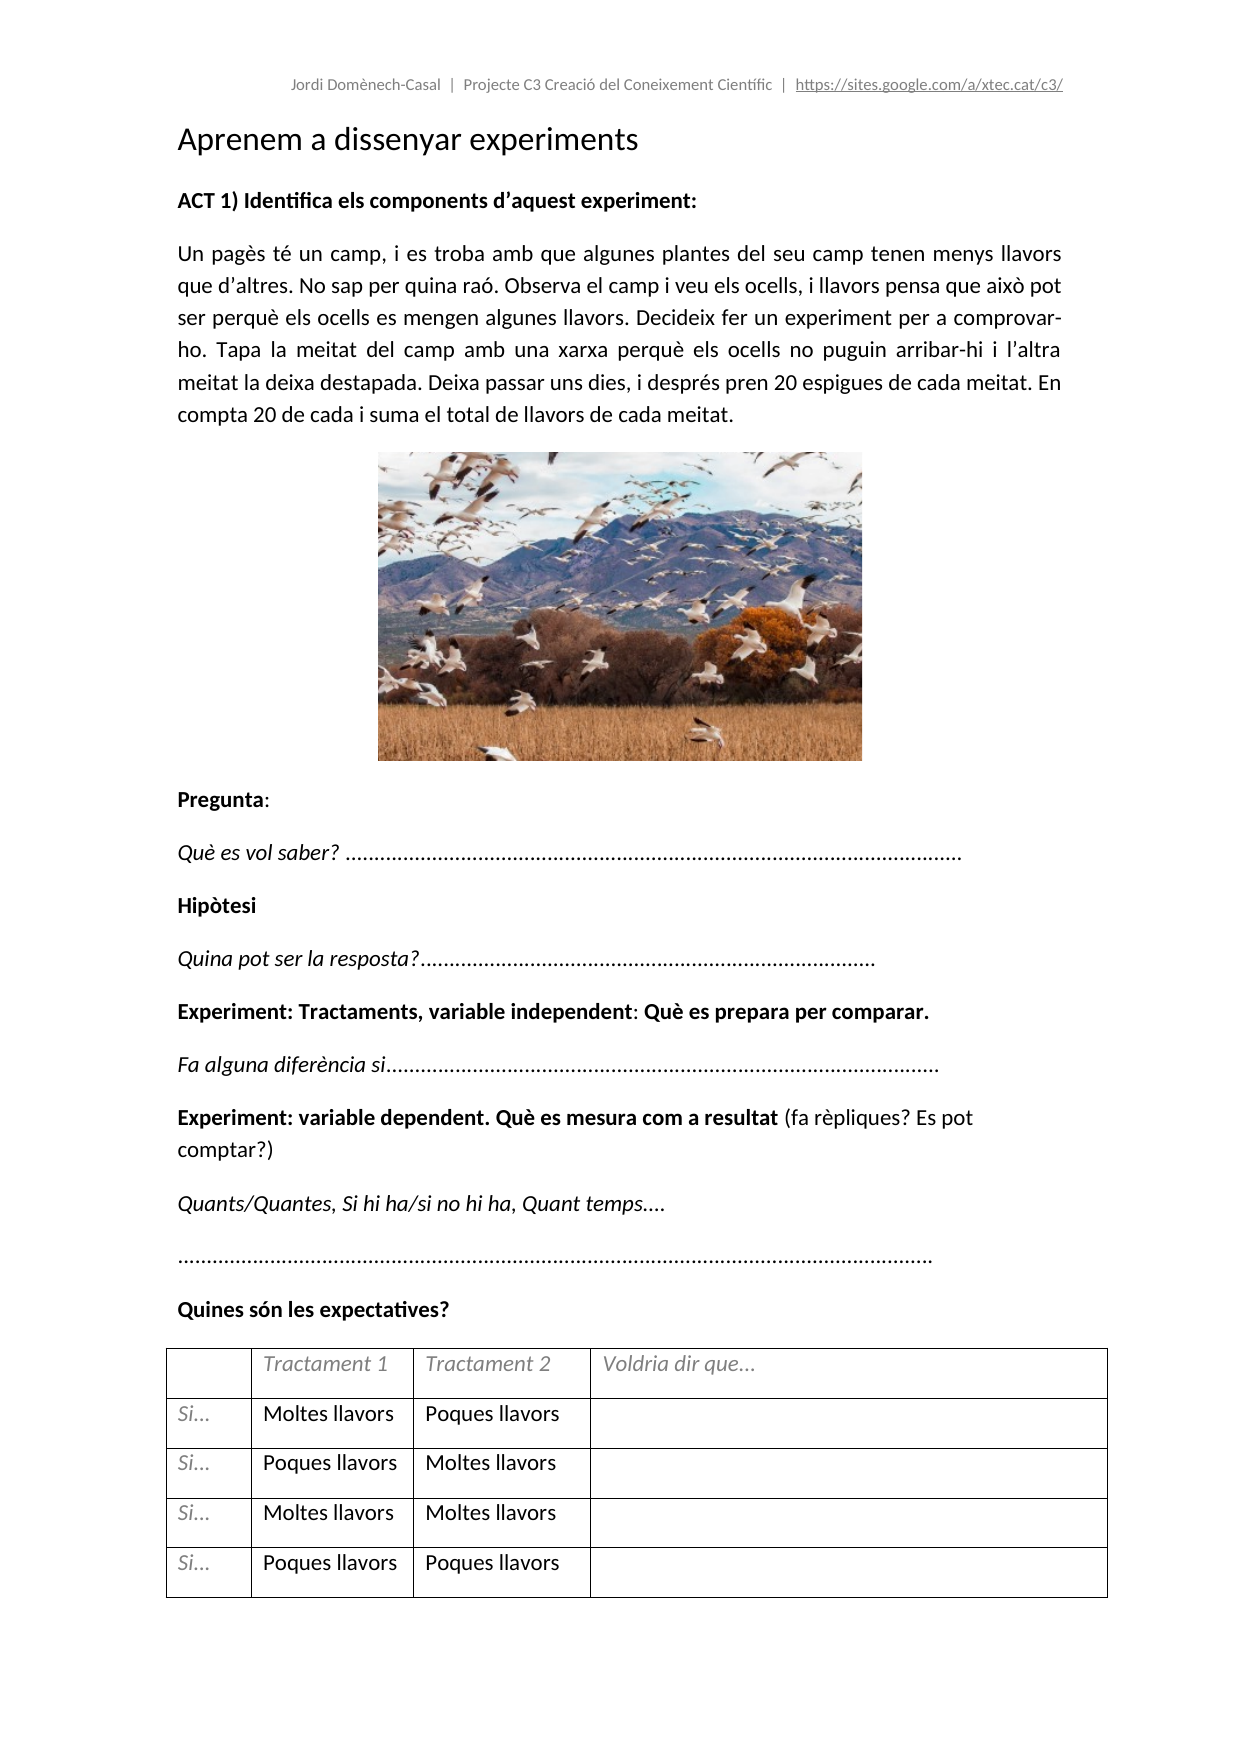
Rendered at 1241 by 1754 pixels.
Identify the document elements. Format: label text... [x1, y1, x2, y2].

text Quants/Quantes, Si hi ha/si no hi ha, Quant temps.... [177, 1189, 1063, 1217]
text Aprenem a dissenyar experiments [177, 118, 1063, 159]
table_cell [591, 1449, 1107, 1497]
text ................................................................................................................................... [177, 1242, 1063, 1270]
text Quines són les expectatives? [177, 1295, 1063, 1323]
table_cell Moltes llavors [252, 1399, 413, 1447]
table_cell Moltes llavors [414, 1499, 590, 1547]
text Experiment: variable dependent. Què es mesura com a resultat (fa rèpliques? Es pot comptar?) [177, 1103, 1063, 1164]
table_cell Poques llavors [252, 1449, 413, 1497]
text Experiment: Tractaments, variable independent: Què es prepara per comparar. [177, 997, 1063, 1025]
table_cell Si... [167, 1499, 251, 1547]
table_header Tractament 2 [414, 1349, 590, 1398]
table_header Voldria dir que... [591, 1349, 1107, 1398]
table_cell [591, 1499, 1107, 1547]
table_cell Si... [167, 1399, 251, 1447]
text Hipòtesi [177, 891, 1063, 919]
table_header [167, 1349, 251, 1398]
table_cell Si... [167, 1548, 251, 1597]
table_cell Poques llavors [252, 1548, 413, 1597]
table_cell [591, 1548, 1107, 1597]
table_cell Moltes llavors [252, 1499, 413, 1547]
table_header Tractament 1 [252, 1349, 413, 1398]
picture [378, 452, 863, 761]
text Un pagès té un camp, i es troba amb que algunes plantes del seu camp tenen menys llavors que d’altres. No sap per quina raó. Observa el camp i veu els ocells, i llavors pensa que això pot ser perquè els ocells es mengen algunes llavors. Decideix fer un experiment per a comprovar-ho. Tapa la meitat del camp amb una xarxa perquè els ocells no puguin arribar-hi i l’altra meitat la deixa destapada. Deixa passar uns dies, i després pren 20 espigues de cada meitat. En compta 20 de cada i suma el total de llavors de cada meitat. [177, 239, 1063, 428]
table_cell Poques llavors [414, 1399, 590, 1447]
text Pregunta: [177, 785, 1063, 813]
text Què es vol saber? ........................................................................................................... [177, 838, 1063, 866]
table_cell Moltes llavors [414, 1449, 590, 1497]
table_cell [591, 1399, 1107, 1447]
text Fa alguna diferència si................................................................................................ [177, 1050, 1063, 1078]
table_cell Si... [167, 1449, 251, 1497]
text ACT 1) Identifica els components d’aquest experiment: [177, 186, 1063, 214]
table_cell Poques llavors [414, 1548, 590, 1597]
text Quina pot ser la resposta?............................................................................... [177, 944, 1063, 972]
